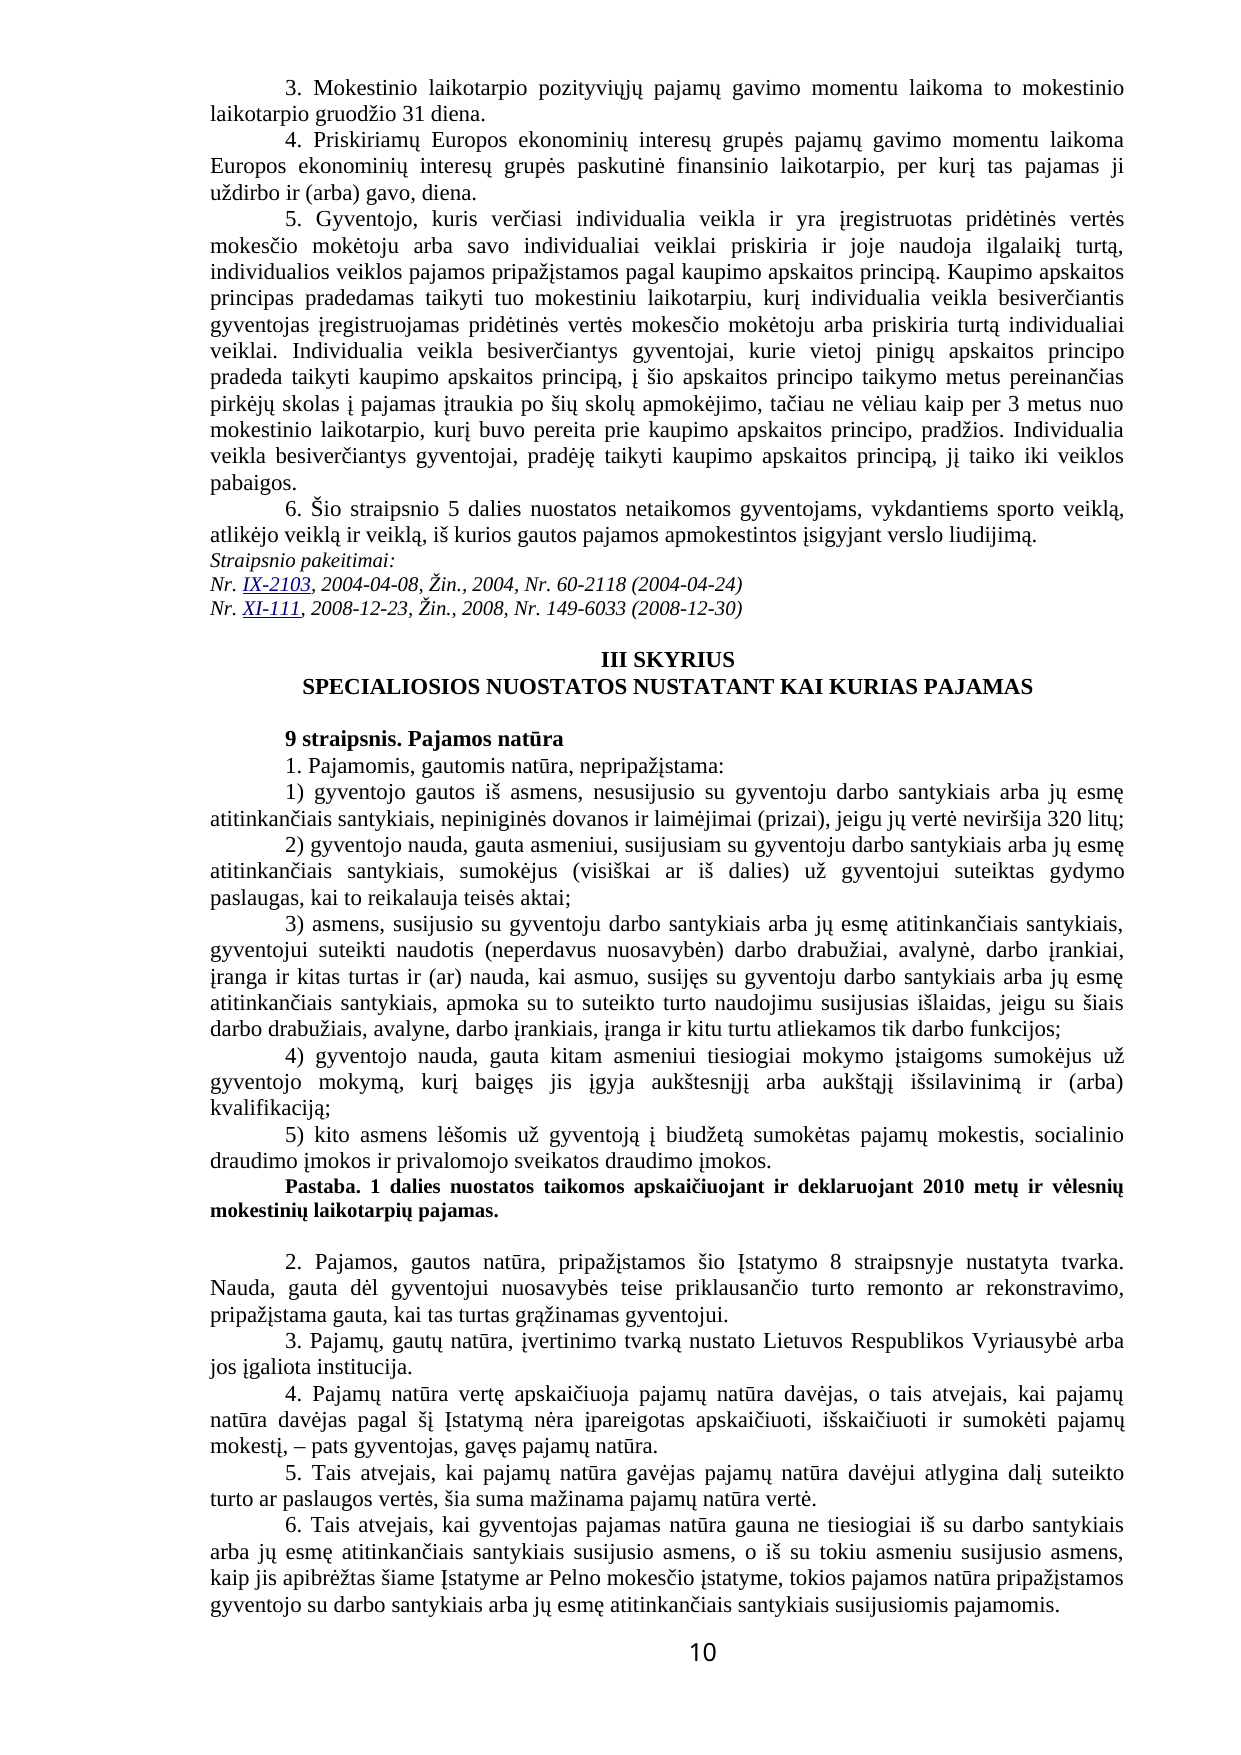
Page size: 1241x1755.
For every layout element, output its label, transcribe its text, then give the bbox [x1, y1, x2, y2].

text 5. Tais atvejais, kai pajamų natūra gavėjas pajamų natūra davėjui atlygina dalį suteikto turto ar paslaugos vertės, šia suma mažinama pajamų natūra vertė. [210, 1459, 1126, 1512]
text 6. Šio straipsnio 5 dalies nuostatos netaikomos gyventojams, vykdantiems sporto veiklą, atlikėjo veiklą ir veiklą, iš kurios gautos pajamos apmokestintos įsigyjant verslo liudijimą. [210, 495, 1126, 548]
text 4. Pajamų natūra vertę apskaičiuoja pajamų natūra davėjas, o tais atvejais, kai pajamų natūra davėjas pagal šį Įstatymą nėra įpareigotas apskaičiuoti, išskaičiuoti ir sumokėti pajamų mokestį, – pats gyventojas, gavęs pajamų natūra. [210, 1380, 1126, 1459]
subtitle SPECIALIOSIOS NUOSTATOS NUSTATANT KAI KURIAS PAJAMAS [210, 673, 1126, 699]
text 1. Pajamomis, gautomis natūra, nepripažįstama: [210, 752, 1126, 778]
subtitle III SKYRIUS [210, 646, 1126, 673]
text 1) gyventojo gautos iš asmens, nesusijusio su gyventoju darbo santykiais arba jų esmę atitinkančiais santykiais, nepiniginės dovanos ir laimėjimai (prizai), jeigu jų vertė neviršija 320 litų; [210, 778, 1126, 831]
text Nr. IX-2103, 2004-04-08, Žin., 2004, Nr. 60-2118 (2004-04-24) [210, 572, 1126, 596]
text 5) kito asmens lėšomis už gyventoją į biudžetą sumokėtas pajamų mokestis, socialinio draudimo įmokos ir privalomojo sveikatos draudimo įmokos. [210, 1121, 1126, 1173]
text 6. Tais atvejais, kai gyventojas pajamas natūra gauna ne tiesiogiai iš su darbo santykiais arba jų esmę atitinkančiais santykiais susijusio asmens, o iš su tokiu asmeniu susijusio asmens, kaip jis apibrėžtas šiame Įstatyme ar Pelno mokesčio įstatyme, tokios pajamos natūra pripažįstamos gyventojo su darbo santykiais arba jų esmę atitinkančiais santykiais susijusiomis pajamomis. [210, 1512, 1126, 1617]
text 4) gyventojo nauda, gauta kitam asmeniui tiesiogiai mokymo įstaigoms sumokėjus už gyventojo mokymą, kurį baigęs jis įgyja aukštesnįjį arba aukštąjį išsilavinimą ir (arba) kvalifikaciją; [210, 1042, 1126, 1121]
text Straipsnio pakeitimai: [210, 548, 1126, 572]
text 9 straipsnis. Pajamos natūra [210, 726, 1126, 752]
text 3. Mokestinio laikotarpio pozityviųjų pajamų gavimo momentu laikoma to mokestinio laikotarpio gruodžio 31 diena. [210, 73, 1126, 126]
text 2. Pajamos, gautos natūra, pripažįstamos šio Įstatymo 8 straipsnyje nustatyta tvarka. Nauda, gauta dėl gyventojui nuosavybės teise priklausančio turto remonto ar rekonstravimo, pripažįstama gauta, kai tas turtas grąžinamas gyventojui. [210, 1248, 1126, 1327]
text 3) asmens, susijusio su gyventoju darbo santykiais arba jų esmę atitinkančiais santykiais, gyventojui suteikti naudotis (neperdavus nuosavybėn) darbo drabužiai, avalynė, darbo įrankiai, įranga ir kitas turtas ir (ar) nauda, kai asmuo, susijęs su gyventoju darbo santykiais arba jų esmę atitinkančiais santykiais, apmoka su to suteikto turto naudojimu susijusias išlaidas, jeigu su šiais darbo drabužiais, avalyne, darbo įrankiais, įranga ir kitu turtu atliekamos tik darbo funkcijos; [210, 910, 1126, 1042]
text 3. Pajamų, gautų natūra, įvertinimo tvarką nustato Lietuvos Respublikos Vyriausybė arba jos įgaliota institucija. [210, 1327, 1126, 1380]
text 2) gyventojo nauda, gauta asmeniui, susijusiam su gyventoju darbo santykiais arba jų esmę atitinkančiais santykiais, sumokėjus (visiškai ar iš dalies) už gyventojui suteiktas gydymo paslaugas, kai to reikalauja teisės aktai; [210, 831, 1126, 910]
text 4. Priskiriamų Europos ekonominių interesų grupės pajamų gavimo momentu laikoma Europos ekonominių interesų grupės paskutinė finansinio laikotarpio, per kurį tas pajamas ji uždirbo ir (arba) gavo, diena. [210, 126, 1126, 205]
text Nr. XI-111, 2008-12-23, Žin., 2008, Nr. 149-6033 (2008-12-30) [210, 596, 1126, 620]
text Pastaba. 1 dalies nuostatos taikomos apskaičiuojant ir deklaruojant 2010 metų ir vėlesnių mokestinių laikotarpių pajamas. [210, 1173, 1126, 1222]
text 5. Gyventojo, kuris verčiasi individualia veikla ir yra įregistruotas pridėtinės vertės mokesčio mokėtoju arba savo individualiai veiklai priskiria ir joje naudoja ilgalaikį turtą, individualios veiklos pajamos pripažįstamos pagal kaupimo apskaitos principą. Kaupimo apskaitos principas pradedamas taikyti tuo mokestiniu laikotarpiu, kurį individualia veikla besiverčiantis gyventojas įregistruojamas pridėtinės vertės mokesčio mokėtoju arba priskiria turtą individualiai veiklai. Individualia veikla besiverčiantys gyventojai, kurie vietoj pinigų apskaitos principo pradeda taikyti kaupimo apskaitos principą, į šio apskaitos principo taikymo metus pereinančias pirkėjų skolas į pajamas įtraukia po šių skolų apmokėjimo, tačiau ne vėliau kaip per 3 metus nuo mokestinio laikotarpio, kurį buvo pereita prie kaupimo apskaitos principo, pradžios. Individualia veikla besiverčiantys gyventojai, pradėję taikyti kaupimo apskaitos principą, jį taiko iki veiklos pabaigos. [210, 205, 1126, 495]
